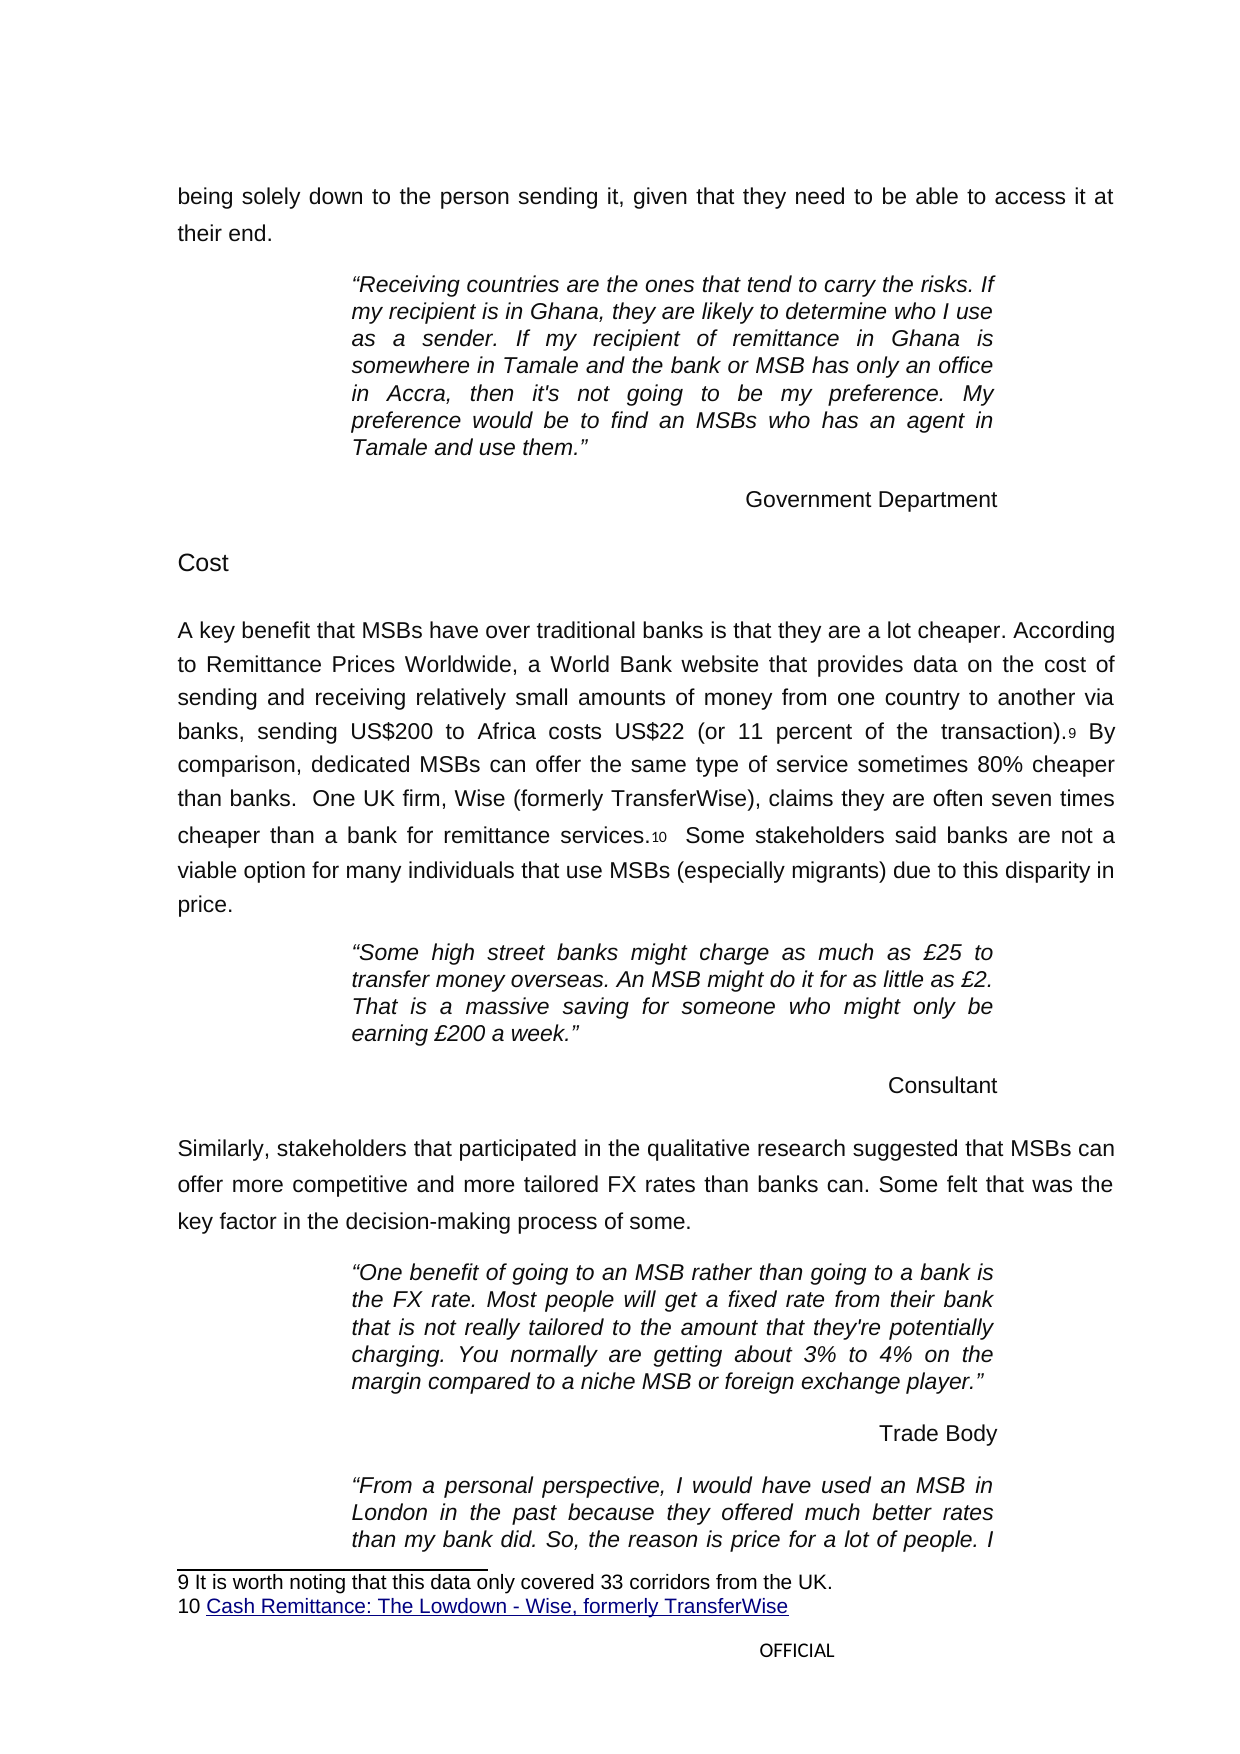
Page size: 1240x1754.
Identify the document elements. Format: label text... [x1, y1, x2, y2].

text being solely down to the person sending it, given that they need to be able to access it at their end. [177, 183, 1115, 256]
text A key benefit that MSBs have over traditional banks is that they are a lot cheaper. According to Remittance Prices Worldwide, a World Bank website that provides data on the cost of sending and receiving relatively small amounts of money from one country to another via banks, sending US$200 to Africa costs US$22 (or 11 percent of the transaction). By comparison, dedicated MSBs can offer the same type of service sometimes 80% cheaper than banks. One UK firm, Wise (formerly TransferWise), claims they are often seven times cheaper than a bank for remittance services. Some stakeholders said banks are not a viable option for many individuals that use MSBs (especially migrants) due to this disparity in price. [177, 617, 1115, 924]
text Cash Remittance: The Lowdown - Wise, formerly TransferWise [177, 1594, 1115, 1618]
text “One benefit of going to an MSB rather than going to a bank is the FX rate. Most people will get a fixed rate from their bank that is not really tailored to the amount that they're potentially charging. You normally are getting about 3% to 4% on the margin compared to a niche MSB or foreign exchange player.” [351, 1269, 997, 1405]
text Cost [177, 548, 1115, 585]
text Similarly, stakeholders that participated in the qualitative research suggested that MSBs can offer more competitive and more tailored FX rates than banks can. Some felt that was the key factor in the decision-making process of some. [177, 1134, 1115, 1244]
text Trade Body [351, 1430, 997, 1457]
text It is worth noting that this data only covered 33 corridors from the UK. [177, 1570, 1115, 1594]
text “Receiving countries are the ones that tend to carry the risks. If my recipient is in Ghana, they are likely to determine who I use as a sender. If my recipient of remittance in Ghana is somewhere in Tamale and the bank or MSB has only an office in Accra, then it's not going to be my preference. My preference would be to find an MSBs who has an agent in Tamale and use them.” [351, 281, 997, 471]
text Government Department [351, 496, 997, 523]
text “From a personal perspective, I would have used an MSB in London in the past because they offered much better rates than my bank did. So, the reason is price for a lot of people. I [351, 1482, 997, 1563]
text “Some high street banks might charge as much as £25 to transfer money overseas. An MSB might do it for as little as £2. That is a massive saving for someone who might only be earning £200 a week.” [351, 949, 997, 1057]
text Consultant [351, 1082, 997, 1109]
